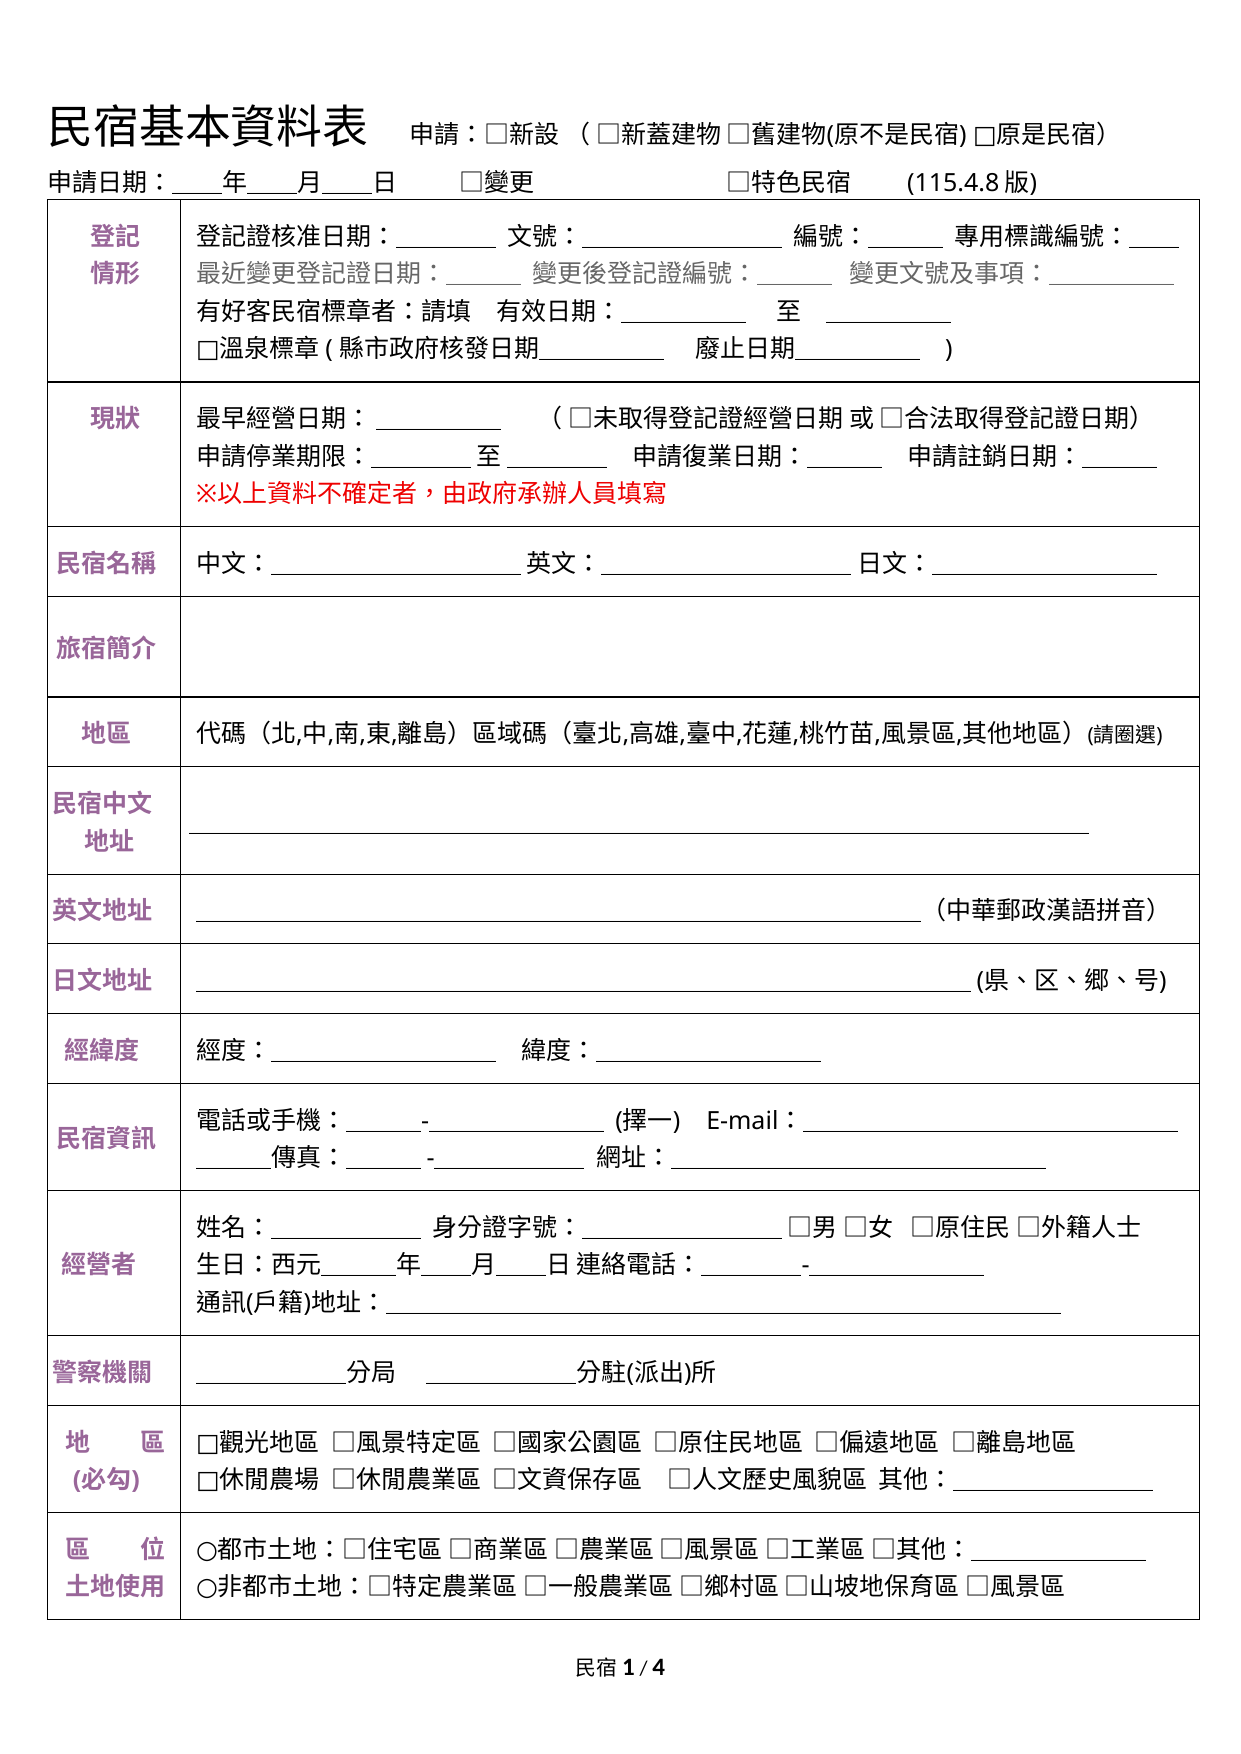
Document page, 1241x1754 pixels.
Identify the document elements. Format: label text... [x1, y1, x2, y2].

table_cell ＿＿＿＿＿＿＿＿＿＿＿＿＿＿＿＿＿＿＿＿＿＿＿＿＿＿＿＿＿＿＿＿＿＿＿＿ [181, 767, 1199, 873]
table_cell 姓名：＿＿＿＿＿＿ 身分證字號：＿＿＿＿＿＿＿＿ □男 □女 □原住民 □外籍人士 生日：西元＿＿＿年＿＿月＿＿日 連絡電話：＿＿＿＿-＿＿＿＿＿＿＿ 通訊(戶籍)地址：＿＿＿＿＿＿＿＿＿＿＿＿＿＿＿＿＿＿＿＿＿＿＿＿＿＿＿ [181, 1191, 1199, 1335]
table_cell 地區 [48, 698, 180, 766]
text 民宿基本資料表 申請：□新設 （ □新蓋建物 □舊建物(原不是民宿) □原是民宿­） 申請日期：＿＿年＿＿月＿＿日 □變更 □特色民宿 (115.4.8版) [47, 87, 1193, 199]
table_cell 民宿名稱 [48, 527, 180, 596]
table_cell ＿＿＿＿＿＿＿＿＿＿＿＿＿＿＿＿＿＿＿＿＿＿＿＿＿＿＿＿＿（中華郵政漢語拼音） [181, 875, 1199, 943]
table_cell ○都市土地：□住宅區 □商業區 □農業區 □風景區 □工業區 □其他：＿＿＿＿＿＿＿ ○非都市土地：□特定農業區 □一般農業區 □鄉村區 □山坡地保育區 □風景區 [181, 1513, 1199, 1619]
table_cell [181, 597, 1199, 696]
table_cell 代碼（北,中,南,東,離島）區域碼（臺北,高雄,臺中,花蓮,桃竹苗,風景區,其他地區）(請圈選) [181, 698, 1199, 766]
table_cell 中文：＿＿＿＿＿＿＿＿＿＿ 英文：＿＿＿＿＿＿＿＿＿＿ 日文：＿＿＿＿＿＿＿＿＿ [181, 527, 1199, 596]
table_cell ＿＿＿＿＿＿＿＿＿＿＿＿＿＿＿＿＿＿＿＿＿＿＿＿＿＿＿＿＿＿＿ (県、区、郷、号) [181, 944, 1199, 1013]
table_cell 電話或手機：＿＿＿-＿＿＿＿＿＿＿ (擇一) E-mail：＿＿＿＿＿＿＿＿＿＿＿＿＿＿＿＿＿＿傳真：＿＿＿ -＿＿＿＿＿＿ 網址：＿＿＿＿＿＿＿＿＿＿＿＿＿＿＿ [181, 1084, 1199, 1190]
table_cell 旅宿簡介 [48, 597, 180, 696]
table_cell 英文地址 [48, 875, 180, 943]
table_cell 最早經營日期： ＿＿＿＿＿ （ □未取得登記證經營日期 或 □合法取得登記證日期） 申請停業期限：＿＿＿＿ 至 ＿＿＿＿ 申請復業日期：＿＿＿ 申請註銷日期：＿＿＿ ※以上資料不確定者，由政府承辦人員填寫 [181, 383, 1199, 526]
table_header 登記證核准日期：＿＿＿＿ 文號：＿＿＿＿＿＿＿＿ 編號：＿＿＿ 專用標識編號：＿＿ 最近變更登記證日期：＿＿＿ 變更後登記證編號：＿＿＿ 變更文號及事項：＿＿＿＿＿ 有好客民宿標章者：請填 有效日期：＿＿＿＿＿ 至 ＿＿＿＿＿ □溫泉標章 ( 縣市政府核發日期＿＿＿＿＿ 廢止日期＿＿＿＿＿ ) [181, 200, 1199, 381]
table_cell 現狀 [48, 383, 180, 526]
table_cell 警察機關 [48, 1336, 180, 1405]
table_cell 區 位 土地使用 [48, 1513, 180, 1619]
table_cell 日文地址 [48, 944, 180, 1013]
table_header 登記 情形 [48, 200, 180, 381]
table_cell 經緯度 [48, 1014, 180, 1083]
table_cell 經營者 [48, 1191, 180, 1335]
table_cell 經度：＿＿＿＿＿＿＿＿＿ 緯度：＿＿＿＿＿＿＿＿＿ [181, 1014, 1199, 1083]
table_cell 地 區 (必勾) [48, 1406, 180, 1512]
table_cell □觀光地區 □風景特定區 □國家公園區 □原住民地區 □偏遠地區 □離島地區 □休閒農場 □休閒農業區 □文資保存區 □人文歷史風貌區 其他：＿＿＿＿＿＿＿＿ [181, 1406, 1199, 1512]
table_cell 民宿資訊 [48, 1084, 180, 1190]
table_cell 民宿中文地址 [48, 767, 180, 873]
table_cell ＿＿＿＿＿＿分局 ＿＿＿＿＿＿分駐(派出)所 [181, 1336, 1199, 1405]
